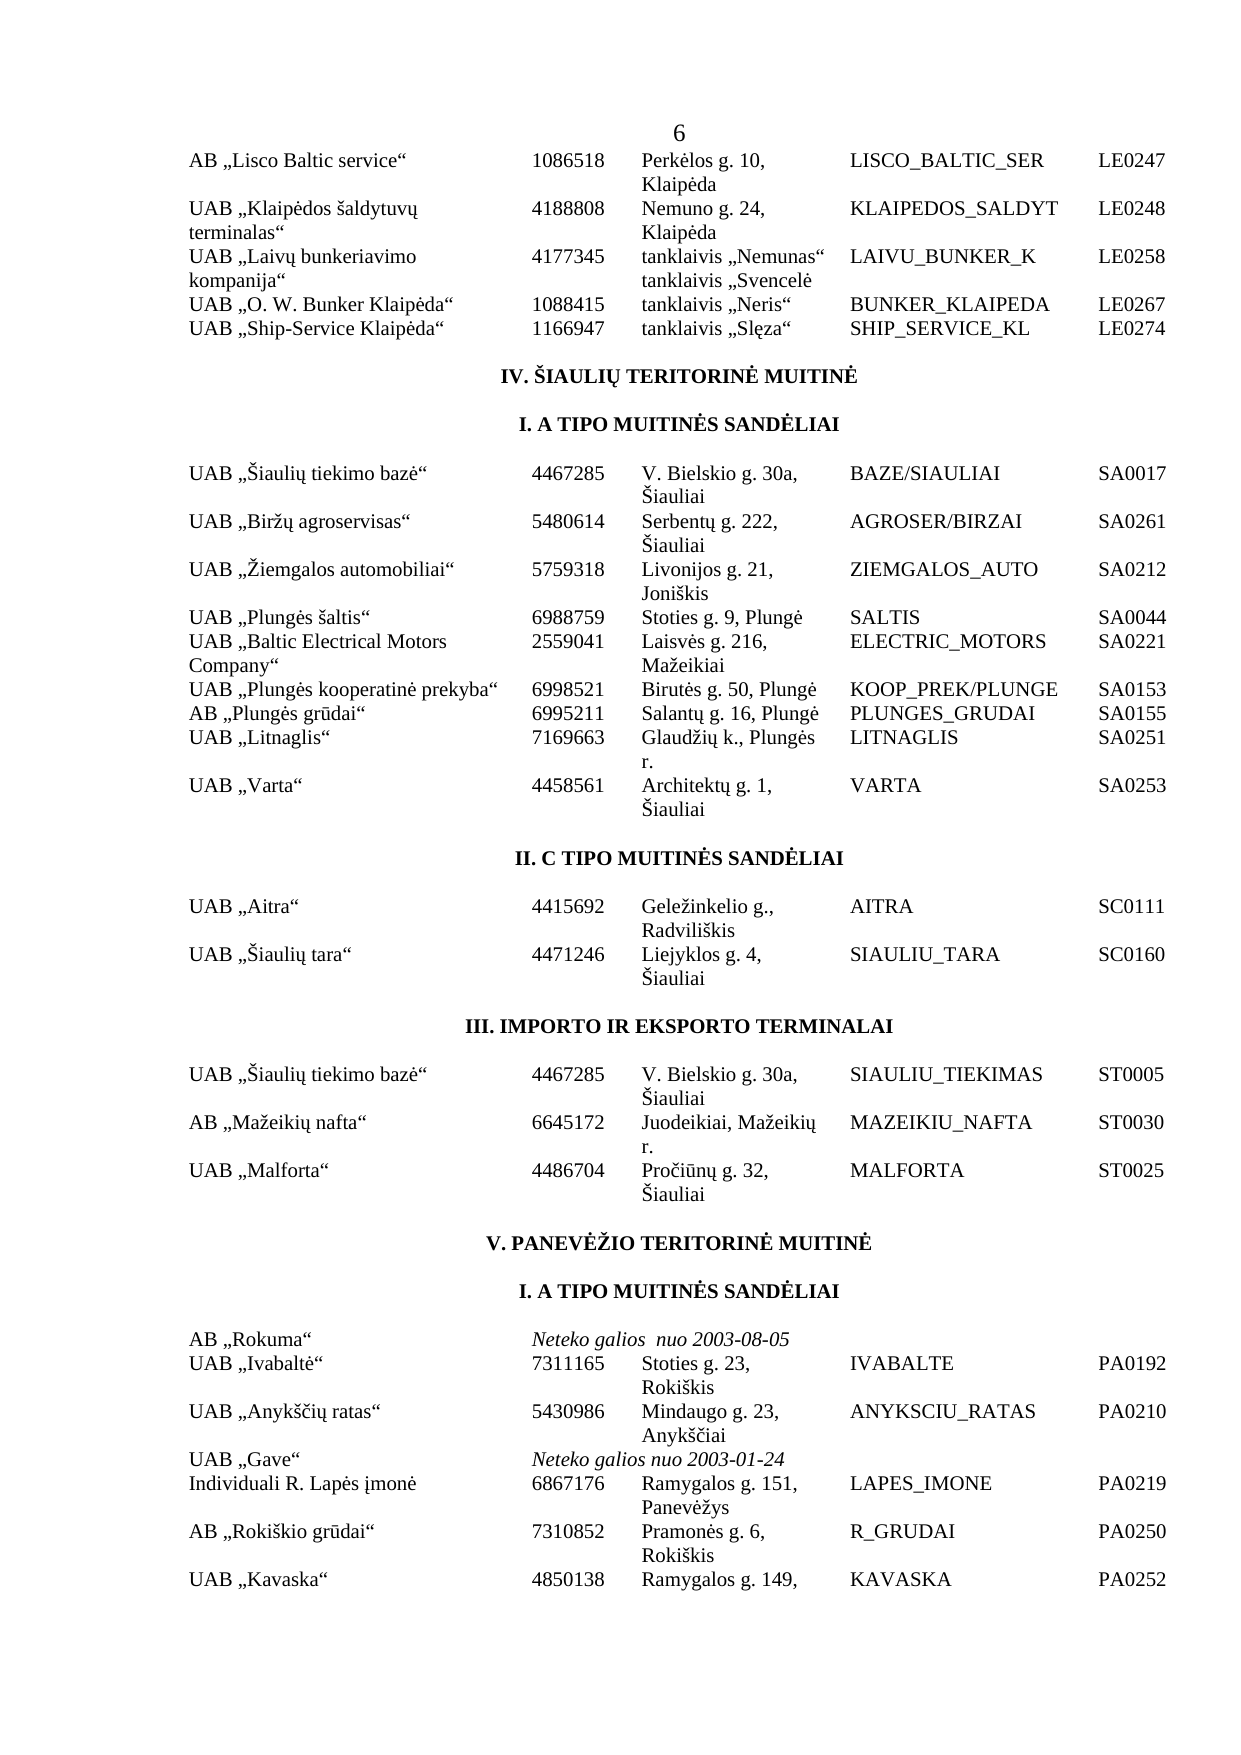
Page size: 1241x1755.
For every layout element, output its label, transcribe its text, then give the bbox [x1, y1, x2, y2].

table_cell [1087, 1038, 1181, 1062]
table_cell [630, 1255, 838, 1278]
table_cell UAB „Žiemgalos automobiliai“ [177, 557, 520, 605]
table_cell UAB „Plungės kooperatinė prekyba“ [177, 677, 520, 701]
table_cell [1087, 821, 1181, 845]
table_cell [177, 1038, 520, 1062]
table_cell 4467285 [520, 460, 630, 508]
table_cell SC0111 [1087, 894, 1181, 942]
table_cell [520, 990, 630, 1014]
table_cell BAZE/SIAULIAI [839, 460, 1087, 508]
table_cell AITRA [839, 894, 1087, 942]
table_cell SIAULIU_TARA [839, 942, 1087, 990]
table_cell I. A TIPO MUITINĖS SANDĖLIAI [177, 1279, 1181, 1303]
table_cell SALTIS [839, 605, 1087, 629]
table_cell tanklaivis „Nemunas“ tanklaivis „Svencelė [630, 244, 838, 292]
table_cell [1087, 870, 1181, 893]
table_cell [630, 436, 838, 460]
table_cell AB „Rokuma“ [177, 1327, 520, 1351]
table_cell [630, 821, 838, 845]
table_cell 2559041 [520, 629, 630, 677]
table_cell [520, 436, 630, 460]
table_cell SA0261 [1087, 509, 1181, 557]
table_cell 5759318 [520, 557, 630, 605]
table_cell SA0017 [1087, 460, 1181, 508]
table_cell LE0267 [1087, 292, 1181, 316]
table_cell UAB „Malforta“ [177, 1158, 520, 1206]
table_cell IVABALTE [839, 1351, 1087, 1399]
table_cell ZIEMGALOS_AUTO [839, 557, 1087, 605]
table_cell [520, 1255, 630, 1278]
table_cell SHIP_SERVICE_KL [839, 316, 1087, 340]
table_cell ANYKSCIU_RATAS [839, 1399, 1087, 1447]
table_cell 4467285 [520, 1062, 630, 1110]
table_cell Ramygalos g. 151, Panevėžys [630, 1471, 838, 1519]
table_cell Architektų g. 1, Šiauliai [630, 773, 838, 821]
table_cell VARTA [839, 773, 1087, 821]
table_cell AB „Rokiškio grūdai“ [177, 1519, 520, 1567]
table_cell [177, 436, 520, 460]
table_cell [630, 990, 838, 1014]
table_cell [1087, 388, 1181, 412]
table_cell [630, 1206, 838, 1230]
table_cell UAB „Laivų bunkeriavimo kompanija“ [177, 244, 520, 292]
table_cell 4486704 [520, 1158, 630, 1206]
table_cell [839, 870, 1087, 893]
table_cell [177, 388, 520, 412]
table_cell [520, 1038, 630, 1062]
table_cell SA0253 [1087, 773, 1181, 821]
table_cell Juodeikiai, Mažeikių r. [630, 1110, 838, 1158]
table_cell LE0274 [1087, 316, 1181, 340]
table_cell [177, 1303, 520, 1327]
table_cell Stoties g. 9, Plungė [630, 605, 838, 629]
table_cell Pramonės g. 6, Rokiškis [630, 1519, 838, 1567]
table_cell [630, 1303, 838, 1327]
table_cell MAZEIKIU_NAFTA [839, 1110, 1087, 1158]
table_cell UAB „Šiaulių tiekimo bazė“ [177, 1062, 520, 1110]
table_cell LAPES_IMONE [839, 1471, 1087, 1519]
table_cell PLUNGES_GRUDAI [839, 701, 1087, 725]
table_cell [630, 388, 838, 412]
table_cell UAB „Ivabaltė“ [177, 1351, 520, 1399]
table_cell [1087, 990, 1181, 1014]
table_cell AB „Lisco Baltic service“ [177, 148, 520, 196]
table_cell IV. ŠIAULIŲ TERITORINĖ MUITINĖ [177, 364, 1181, 388]
table_cell 4458561 [520, 773, 630, 821]
table_cell KOOP_PREK/PLUNGE [839, 677, 1087, 701]
table_cell [177, 1206, 520, 1230]
table_cell Livonijos g. 21, Joniškis [630, 557, 838, 605]
table_cell UAB „Baltic Electrical Motors Company“ [177, 629, 520, 677]
table_cell LAIVU_BUNKER_K [839, 244, 1087, 292]
table_cell [1087, 1303, 1181, 1327]
table_cell LITNAGLIS [839, 725, 1087, 773]
table_cell 1086518 [520, 148, 630, 196]
table_cell SA0153 [1087, 677, 1181, 701]
table_cell [177, 870, 520, 893]
table_cell KAVASKA [839, 1567, 1087, 1591]
table_cell [1087, 1255, 1181, 1278]
table_cell 6998521 [520, 677, 630, 701]
table_cell Individuali R. Lapės įmonė [177, 1471, 520, 1519]
table_cell Salantų g. 16, Plungė [630, 701, 838, 725]
table_cell [1087, 340, 1181, 364]
table_cell [839, 340, 1087, 364]
table_cell UAB „Klaipėdos šaldytuvų terminalas“ [177, 196, 520, 244]
table_cell LE0248 [1087, 196, 1181, 244]
table_cell [1087, 436, 1181, 460]
table_cell UAB „Šiaulių tara“ [177, 942, 520, 990]
table_cell Geležinkelio g., Radviliškis [630, 894, 838, 942]
table_cell PA0252 [1087, 1567, 1181, 1591]
table_cell LISCO_BALTIC_SER [839, 148, 1087, 196]
table_cell Pročiūnų g. 32, Šiauliai [630, 1158, 838, 1206]
table_cell Stoties g. 23, Rokiškis [630, 1351, 838, 1399]
table_cell [177, 821, 520, 845]
table_cell 4415692 [520, 894, 630, 942]
table_cell LE0258 [1087, 244, 1181, 292]
table_cell ST0025 [1087, 1158, 1181, 1206]
table_cell SC0160 [1087, 942, 1181, 990]
table_cell AGROSER/BIRZAI [839, 509, 1087, 557]
table_cell [520, 1303, 630, 1327]
table_cell III. IMPORTO IR EKSPORTO TERMINALAI [177, 1014, 1181, 1038]
table_cell Ramygalos g. 149, [630, 1567, 838, 1591]
table_cell tanklaivis „Slęza“ [630, 316, 838, 340]
table_cell UAB „Gave“ [177, 1447, 520, 1471]
table_cell AB „Mažeikių nafta“ [177, 1110, 520, 1158]
table_cell Nemuno g. 24, Klaipėda [630, 196, 838, 244]
table_cell SA0155 [1087, 701, 1181, 725]
table_cell tanklaivis „Neris“ [630, 292, 838, 316]
table_cell V. Bielskio g. 30a, Šiauliai [630, 1062, 838, 1110]
table_cell ST0030 [1087, 1110, 1181, 1158]
table_cell [177, 990, 520, 1014]
table_cell [520, 821, 630, 845]
table_cell [520, 1206, 630, 1230]
table_cell Serbentų g. 222, Šiauliai [630, 509, 838, 557]
table_cell UAB „Biržų agroservisas“ [177, 509, 520, 557]
table_cell PA0250 [1087, 1519, 1181, 1567]
table_cell 7310852 [520, 1519, 630, 1567]
table_cell 1088415 [520, 292, 630, 316]
table_cell ELECTRIC_MOTORS [839, 629, 1087, 677]
table_cell 6988759 [520, 605, 630, 629]
table_cell I. A TIPO MUITINĖS SANDĖLIAI [177, 412, 1181, 436]
table_cell [839, 388, 1087, 412]
table_cell [839, 1206, 1087, 1230]
table_cell SA0212 [1087, 557, 1181, 605]
table_cell UAB „Šiaulių tiekimo bazė“ [177, 460, 520, 508]
table_cell V. Bielskio g. 30a, Šiauliai [630, 460, 838, 508]
table_cell MALFORTA [839, 1158, 1087, 1206]
table_cell 7311165 [520, 1351, 630, 1399]
table_cell PA0210 [1087, 1399, 1181, 1447]
table_cell R_GRUDAI [839, 1519, 1087, 1567]
table_cell Neteko galios nuo 2003-08-05 [520, 1327, 1181, 1351]
table_cell 1166947 [520, 316, 630, 340]
table_cell Laisvės g. 216, Mažeikiai [630, 629, 838, 677]
table_cell PA0219 [1087, 1471, 1181, 1519]
table_cell UAB „Litnaglis“ [177, 725, 520, 773]
table_cell ST0005 [1087, 1062, 1181, 1110]
table_cell 6995211 [520, 701, 630, 725]
table_cell UAB „Ship-Service Klaipėda“ [177, 316, 520, 340]
table_cell 5430986 [520, 1399, 630, 1447]
table_cell II. C TIPO MUITINĖS SANDĖLIAI [177, 845, 1181, 869]
table_cell UAB „Aitra“ [177, 894, 520, 942]
table_cell V. PANEVĖŽIO TERITORINĖ MUITINĖ [177, 1230, 1181, 1254]
table_cell [520, 870, 630, 893]
table_cell LE0247 [1087, 148, 1181, 196]
table_cell UAB „Kavaska“ [177, 1567, 520, 1591]
table_cell [630, 870, 838, 893]
table_cell 4850138 [520, 1567, 630, 1591]
table_cell Liejyklos g. 4, Šiauliai [630, 942, 838, 990]
table_cell 6867176 [520, 1471, 630, 1519]
table_cell [839, 821, 1087, 845]
table_cell [839, 436, 1087, 460]
table_cell Perkėlos g. 10, Klaipėda [630, 148, 838, 196]
table_cell UAB „Plungės šaltis“ [177, 605, 520, 629]
table_cell Glaudžių k., Plungės r. [630, 725, 838, 773]
table_cell 4471246 [520, 942, 630, 990]
table_cell [839, 1255, 1087, 1278]
table_cell [1087, 1206, 1181, 1230]
table_cell [177, 1255, 520, 1278]
table_cell [520, 340, 630, 364]
table_cell Neteko galios nuo 2003-01-24 [520, 1447, 1181, 1471]
table_cell 4188808 [520, 196, 630, 244]
table_cell PA0192 [1087, 1351, 1181, 1399]
table_cell [630, 340, 838, 364]
table_cell 6645172 [520, 1110, 630, 1158]
table_cell UAB „Varta“ [177, 773, 520, 821]
table_cell 5480614 [520, 509, 630, 557]
table_cell AB „Plungės grūdai“ [177, 701, 520, 725]
table_cell SA0251 [1087, 725, 1181, 773]
table_cell 4177345 [520, 244, 630, 292]
table_cell [839, 1303, 1087, 1327]
table_cell 7169663 [520, 725, 630, 773]
table_cell [839, 1038, 1087, 1062]
table_cell SA0044 [1087, 605, 1181, 629]
table_cell [839, 990, 1087, 1014]
table_cell Birutės g. 50, Plungė [630, 677, 838, 701]
table_cell [177, 340, 520, 364]
table_cell SA0221 [1087, 629, 1181, 677]
table_cell [520, 388, 630, 412]
table_cell UAB „O. W. Bunker Klaipėda“ [177, 292, 520, 316]
table_cell [630, 1038, 838, 1062]
table_cell UAB „Anykščių ratas“ [177, 1399, 520, 1447]
table_cell BUNKER_KLAIPEDA [839, 292, 1087, 316]
table_cell SIAULIU_TIEKIMAS [839, 1062, 1087, 1110]
table_cell KLAIPEDOS_SALDYT [839, 196, 1087, 244]
table_cell Mindaugo g. 23, Anykščiai [630, 1399, 838, 1447]
